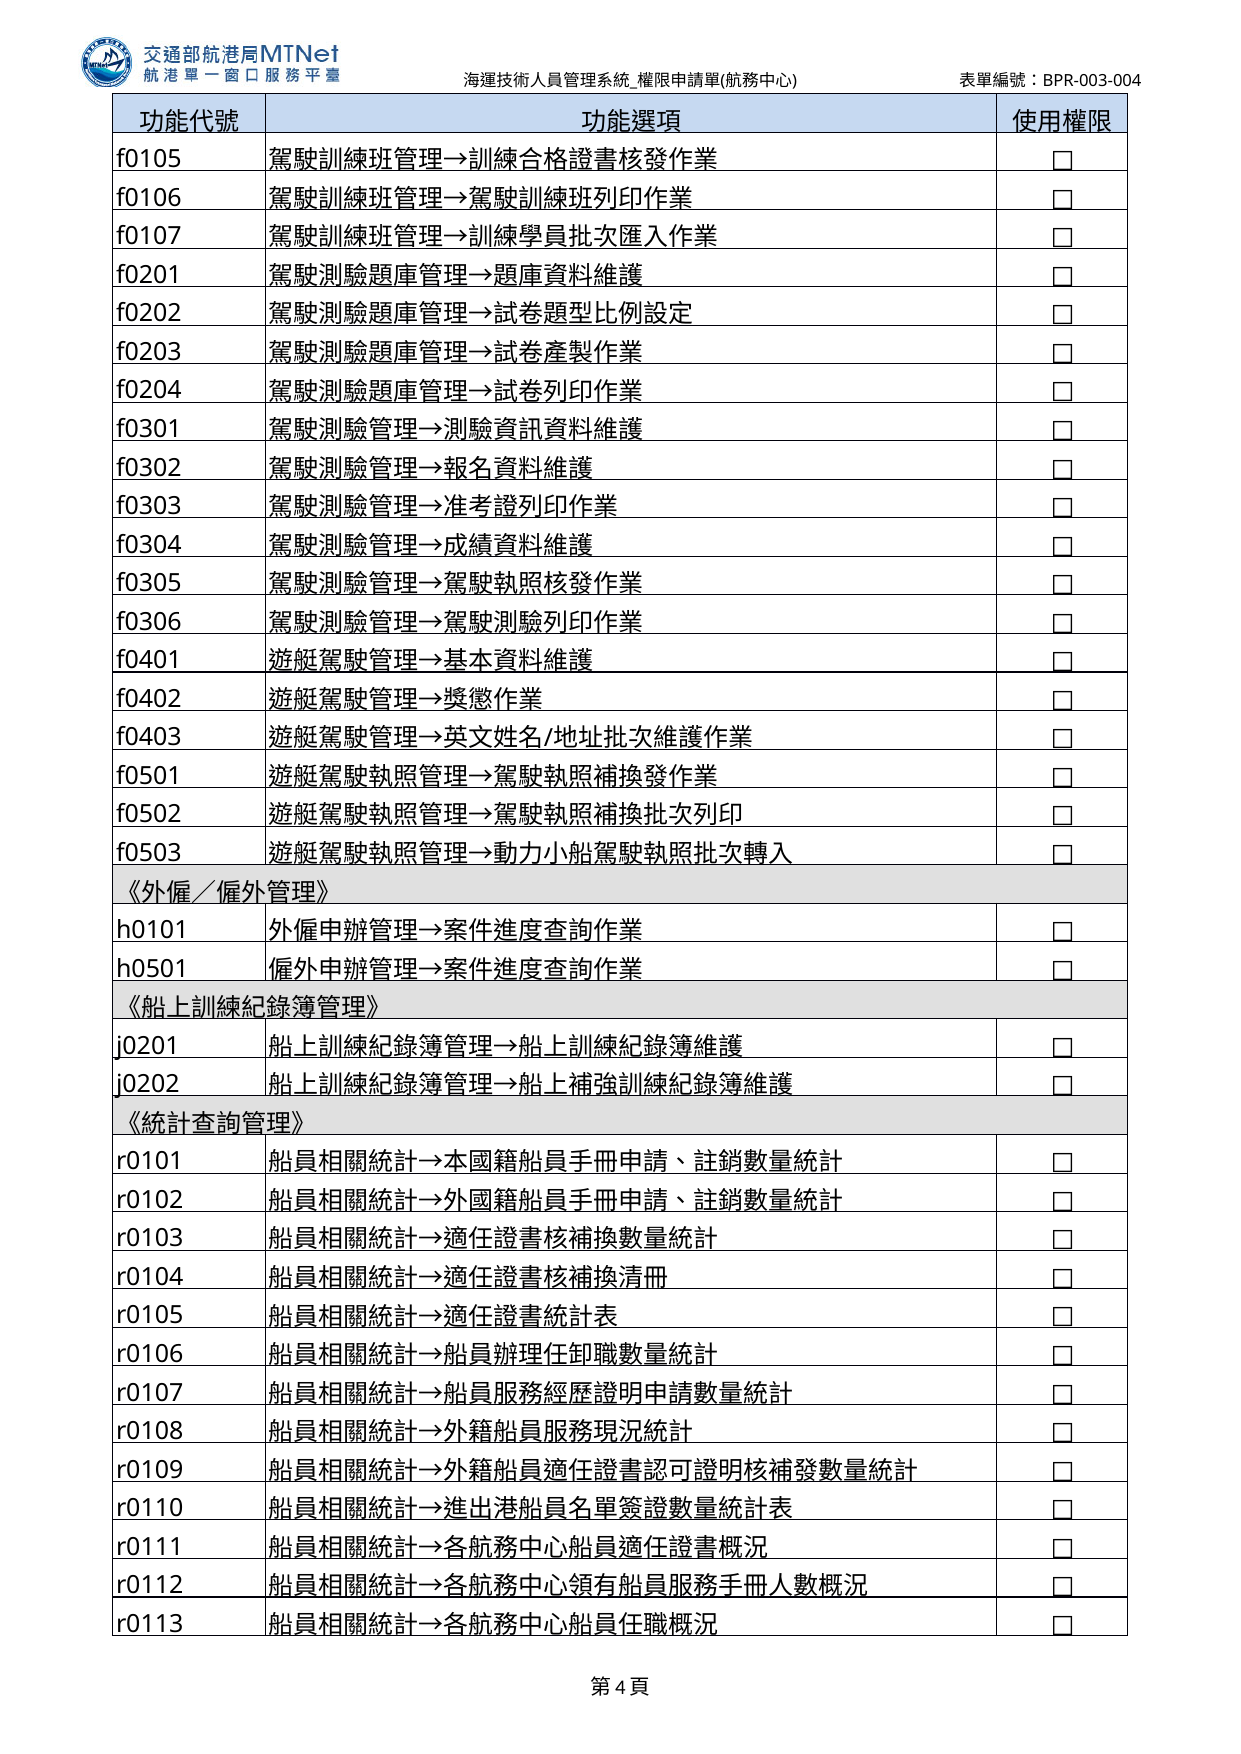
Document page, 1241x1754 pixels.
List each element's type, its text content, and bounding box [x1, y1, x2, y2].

table_cell □ [997, 1212, 1127, 1249]
table_cell f0304 [113, 518, 265, 556]
table_cell □ [997, 750, 1127, 787]
table_cell 遊艇駕駛執照管理→動力小船駕駛執照批次轉入 [266, 827, 996, 864]
table_cell f0106 [113, 171, 265, 209]
table_cell f0501 [113, 750, 265, 787]
table_cell f0303 [113, 480, 265, 517]
table_cell r0102 [113, 1174, 265, 1211]
table_cell □ [997, 827, 1127, 864]
table_cell r0111 [113, 1520, 265, 1558]
table_cell □ [997, 326, 1127, 363]
table_cell f0202 [113, 287, 265, 324]
table_cell 駕駛測驗管理→准考證列印作業 [266, 480, 996, 517]
table_cell □ [997, 1482, 1127, 1519]
table_cell □ [997, 287, 1127, 324]
table_cell r0108 [113, 1405, 265, 1442]
table_cell □ [997, 518, 1127, 556]
table_cell □ [997, 595, 1127, 633]
table_cell □ [997, 1443, 1127, 1481]
table_cell f0301 [113, 403, 265, 440]
table_cell 船員相關統計→外國籍船員手冊申請、註銷數量統計 [266, 1174, 996, 1211]
table_cell 駕駛測驗管理→駕駛執照核發作業 [266, 557, 996, 594]
table_cell r0104 [113, 1251, 265, 1288]
table_cell f0107 [113, 210, 265, 247]
table_cell 駕駛測驗管理→成績資料維護 [266, 518, 996, 556]
table_cell 船員相關統計→適任證書核補換數量統計 [266, 1212, 996, 1249]
table_cell r0109 [113, 1443, 265, 1481]
table_header 功能代號 [113, 94, 265, 132]
table_cell 船員相關統計→進出港船員名單簽證數量統計表 [266, 1482, 996, 1519]
table_cell 《外僱／僱外管理》 [113, 865, 1127, 903]
table_cell 外僱申辦管理→案件進度查詢作業 [266, 904, 996, 941]
table_cell □ [997, 171, 1127, 209]
table_cell □ [997, 1328, 1127, 1365]
table_cell f0204 [113, 364, 265, 402]
table_cell 船上訓練紀錄簿管理→船上補強訓練紀錄簿維護 [266, 1058, 996, 1095]
table_cell □ [997, 403, 1127, 440]
table_cell □ [997, 788, 1127, 826]
table_header 使用權限 [997, 94, 1127, 132]
table_cell □ [997, 711, 1127, 748]
table_cell □ [997, 1174, 1127, 1211]
table_cell □ [997, 557, 1127, 594]
table_cell □ [997, 1289, 1127, 1327]
table_cell □ [997, 942, 1127, 980]
table_cell f0401 [113, 634, 265, 671]
table_cell □ [997, 904, 1127, 941]
table_cell 駕駛測驗題庫管理→試卷產製作業 [266, 326, 996, 363]
table_cell □ [997, 133, 1127, 170]
table_cell 遊艇駕駛管理→基本資料維護 [266, 634, 996, 671]
table_cell 遊艇駕駛執照管理→駕駛執照補換批次列印 [266, 788, 996, 826]
table_cell 船員相關統計→各航務中心船員適任證書概況 [266, 1520, 996, 1558]
table_cell r0112 [113, 1559, 265, 1596]
table_cell f0305 [113, 557, 265, 594]
table_cell 駕駛測驗題庫管理→題庫資料維護 [266, 249, 996, 286]
table_cell 船員相關統計→適任證書核補換清冊 [266, 1251, 996, 1288]
table_cell f0203 [113, 326, 265, 363]
table_cell 駕駛測驗題庫管理→試卷題型比例設定 [266, 287, 996, 324]
table_cell h0101 [113, 904, 265, 941]
table_cell f0402 [113, 673, 265, 710]
table_cell f0503 [113, 827, 265, 864]
table_cell □ [997, 634, 1127, 671]
table_cell 《統計查詢管理》 [113, 1096, 1127, 1134]
table_cell f0302 [113, 441, 265, 479]
table_cell 《船上訓練紀錄簿管理》 [113, 981, 1127, 1018]
table_cell r0113 [113, 1598, 265, 1635]
table_cell 駕駛訓練班管理→訓練合格證書核發作業 [266, 133, 996, 170]
table_cell □ [997, 480, 1127, 517]
table_cell 僱外申辦管理→案件進度查詢作業 [266, 942, 996, 980]
table_cell 船員相關統計→各航務中心船員任職概況 [266, 1598, 996, 1635]
table_cell r0107 [113, 1366, 265, 1404]
table_cell 駕駛測驗管理→測驗資訊資料維護 [266, 403, 996, 440]
table_cell □ [997, 1058, 1127, 1095]
table_cell □ [997, 1559, 1127, 1596]
table_cell □ [997, 673, 1127, 710]
table_cell j0202 [113, 1058, 265, 1095]
table_cell □ [997, 1520, 1127, 1558]
picture [75, 35, 346, 87]
table_cell 駕駛訓練班管理→訓練學員批次匯入作業 [266, 210, 996, 247]
table_cell 遊艇駕駛執照管理→駕駛執照補換發作業 [266, 750, 996, 787]
table_cell 駕駛測驗題庫管理→試卷列印作業 [266, 364, 996, 402]
table_cell f0502 [113, 788, 265, 826]
table_header 功能選項 [266, 94, 996, 132]
table_cell □ [997, 1135, 1127, 1172]
table_cell r0105 [113, 1289, 265, 1327]
table_cell r0103 [113, 1212, 265, 1249]
table_cell 遊艇駕駛管理→英文姓名/地址批次維護作業 [266, 711, 996, 748]
table_cell 船上訓練紀錄簿管理→船上訓練紀錄簿維護 [266, 1019, 996, 1057]
table_cell 船員相關統計→船員辦理任卸職數量統計 [266, 1328, 996, 1365]
table_cell 船員相關統計→適任證書統計表 [266, 1289, 996, 1327]
table_cell 船員相關統計→外籍船員服務現況統計 [266, 1405, 996, 1442]
table_cell □ [997, 441, 1127, 479]
table_cell 駕駛測驗管理→報名資料維護 [266, 441, 996, 479]
table_cell 駕駛訓練班管理→駕駛訓練班列印作業 [266, 171, 996, 209]
table_cell f0403 [113, 711, 265, 748]
table_cell 船員相關統計→本國籍船員手冊申請、註銷數量統計 [266, 1135, 996, 1172]
table_cell f0201 [113, 249, 265, 286]
table_cell 駕駛測驗管理→駕駛測驗列印作業 [266, 595, 996, 633]
table_cell j0201 [113, 1019, 265, 1057]
table_cell r0106 [113, 1328, 265, 1365]
table_cell □ [997, 1019, 1127, 1057]
table_cell □ [997, 210, 1127, 247]
table_cell r0101 [113, 1135, 265, 1172]
table_cell h0501 [113, 942, 265, 980]
table_cell f0105 [113, 133, 265, 170]
table_cell □ [997, 1366, 1127, 1404]
table_cell □ [997, 364, 1127, 402]
table_cell □ [997, 1251, 1127, 1288]
table_cell 船員相關統計→外籍船員適任證書認可證明核補發數量統計 [266, 1443, 996, 1481]
table_cell f0306 [113, 595, 265, 633]
table_cell 遊艇駕駛管理→獎懲作業 [266, 673, 996, 710]
table_cell □ [997, 1405, 1127, 1442]
table_cell □ [997, 249, 1127, 286]
table_cell r0110 [113, 1482, 265, 1519]
table_cell □ [997, 1598, 1127, 1635]
table_cell 船員相關統計→各航務中心領有船員服務手冊人數概況 [266, 1559, 996, 1596]
table_cell 船員相關統計→船員服務經歷證明申請數量統計 [266, 1366, 996, 1404]
